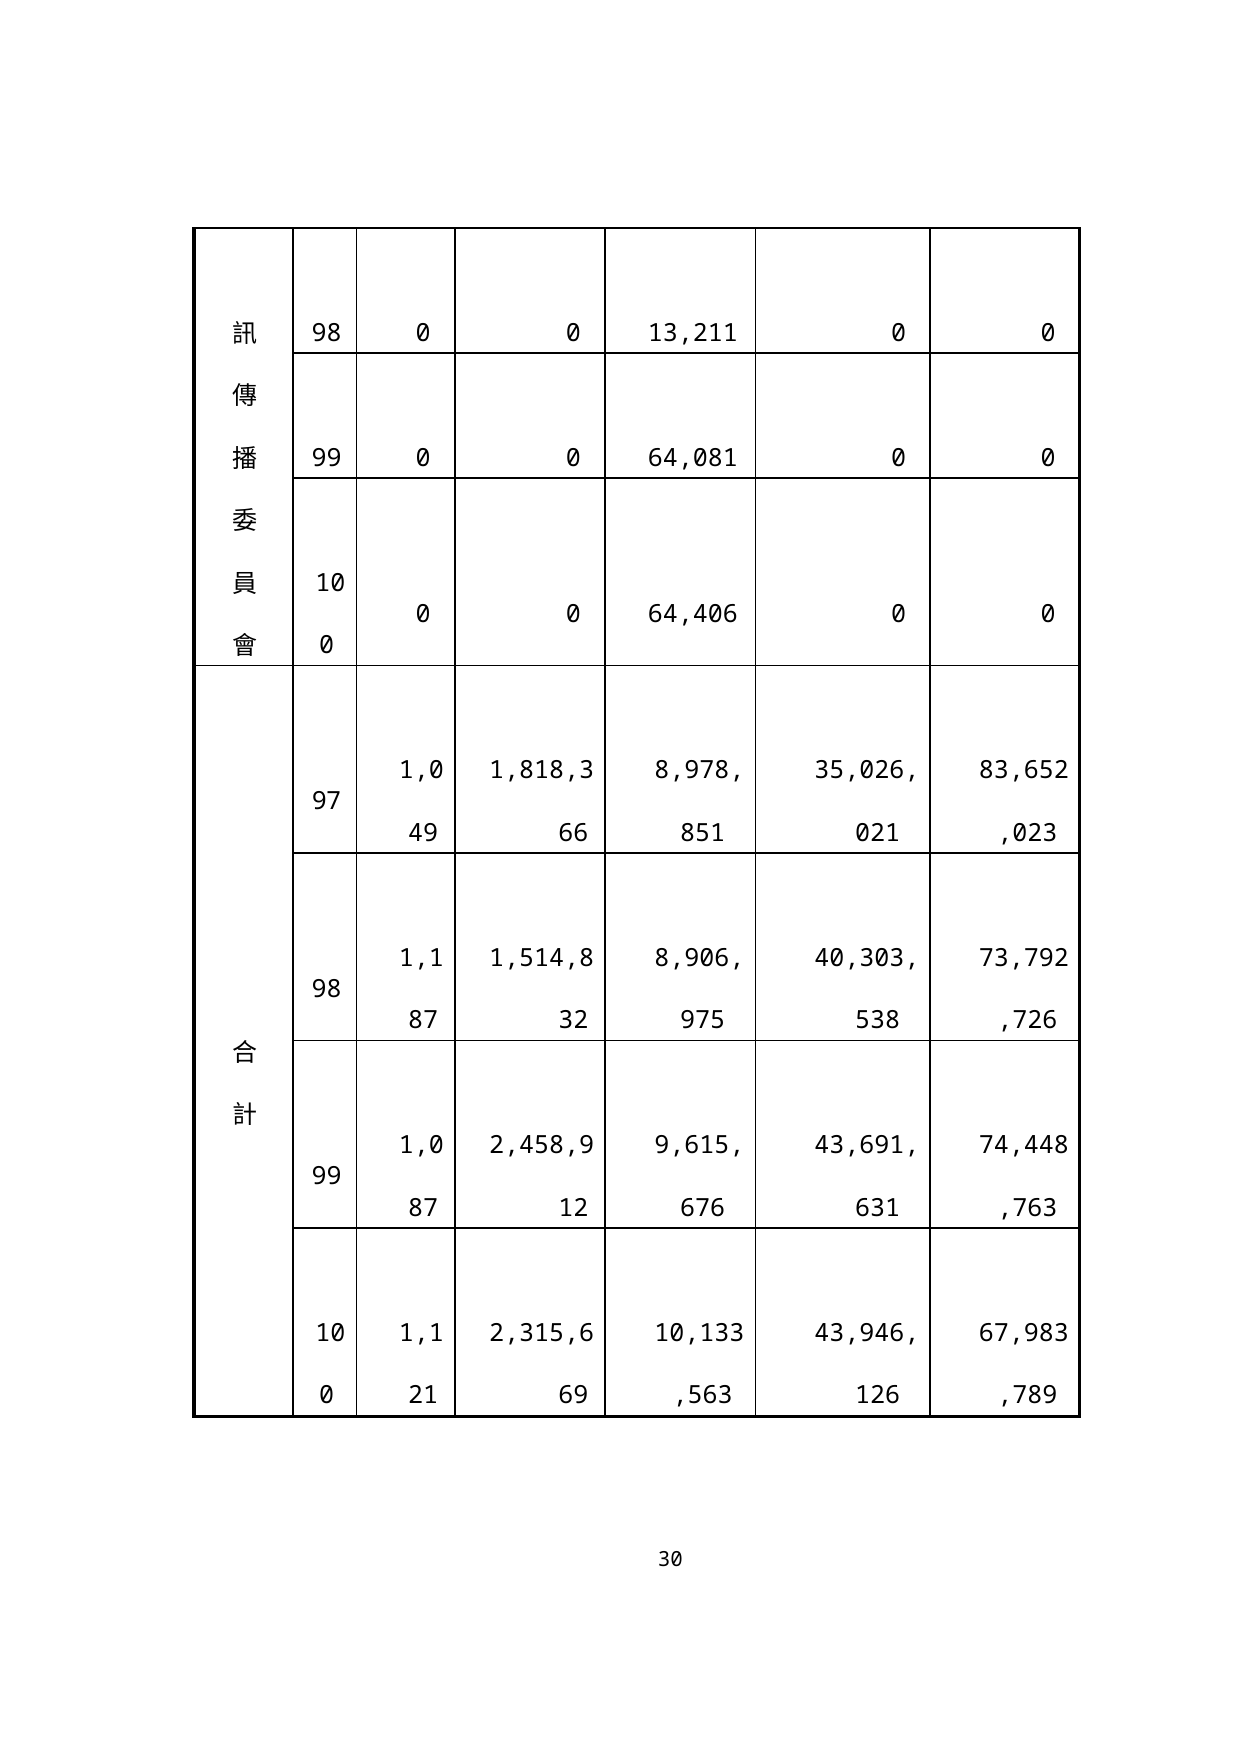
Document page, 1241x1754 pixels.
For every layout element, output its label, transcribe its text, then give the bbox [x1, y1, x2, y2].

table_cell 43,946,126 [756, 1229, 929, 1415]
table_cell 0 [357, 229, 454, 352]
table_cell 0 [456, 229, 604, 352]
table_cell 10,133,563 [606, 1229, 755, 1415]
table_cell 67,983,789 [931, 1229, 1078, 1415]
table_cell 13,211 [606, 229, 755, 352]
table_cell 0 [756, 354, 929, 477]
table_cell 64,406 [606, 479, 755, 665]
table_cell 訊傳播委員會 [196, 229, 292, 665]
table_cell 1,187 [357, 854, 454, 1040]
table_cell 1,818,366 [456, 666, 604, 852]
table_cell 0 [456, 354, 604, 477]
table_cell 0 [357, 479, 454, 665]
table_cell 8,978,851 [606, 666, 755, 852]
table_cell 1,121 [357, 1229, 454, 1415]
table_cell 2,315,669 [456, 1229, 604, 1415]
table_cell 43,691,631 [756, 1041, 929, 1227]
table_cell 98 [294, 229, 356, 352]
table_cell 99 [294, 1041, 356, 1227]
table_cell 100 [294, 1229, 356, 1415]
table_cell 100 [294, 479, 356, 665]
table_cell 64,081 [606, 354, 755, 477]
table_cell 8,906,975 [606, 854, 755, 1040]
table_cell 0 [756, 229, 929, 352]
table_cell 2,458,912 [456, 1041, 604, 1227]
table_cell 合計 [196, 666, 292, 1415]
table_cell 99 [294, 354, 356, 477]
table_cell 0 [931, 354, 1078, 477]
table_cell 0 [756, 479, 929, 665]
table_cell 35,026,021 [756, 666, 929, 852]
table_cell 0 [357, 354, 454, 477]
table_cell 1,087 [357, 1041, 454, 1227]
table_cell 74,448,763 [931, 1041, 1078, 1227]
table_cell 1,049 [357, 666, 454, 852]
table_cell 73,792,726 [931, 854, 1078, 1040]
table_cell 1,514,832 [456, 854, 604, 1040]
table_cell 0 [931, 229, 1078, 352]
table_cell 98 [294, 854, 356, 1040]
table_cell 9,615,676 [606, 1041, 755, 1227]
table_cell 0 [456, 479, 604, 665]
table_cell 0 [931, 479, 1078, 665]
table_cell 40,303,538 [756, 854, 929, 1040]
table_cell 97 [294, 666, 356, 852]
table_cell 83,652,023 [931, 666, 1078, 852]
